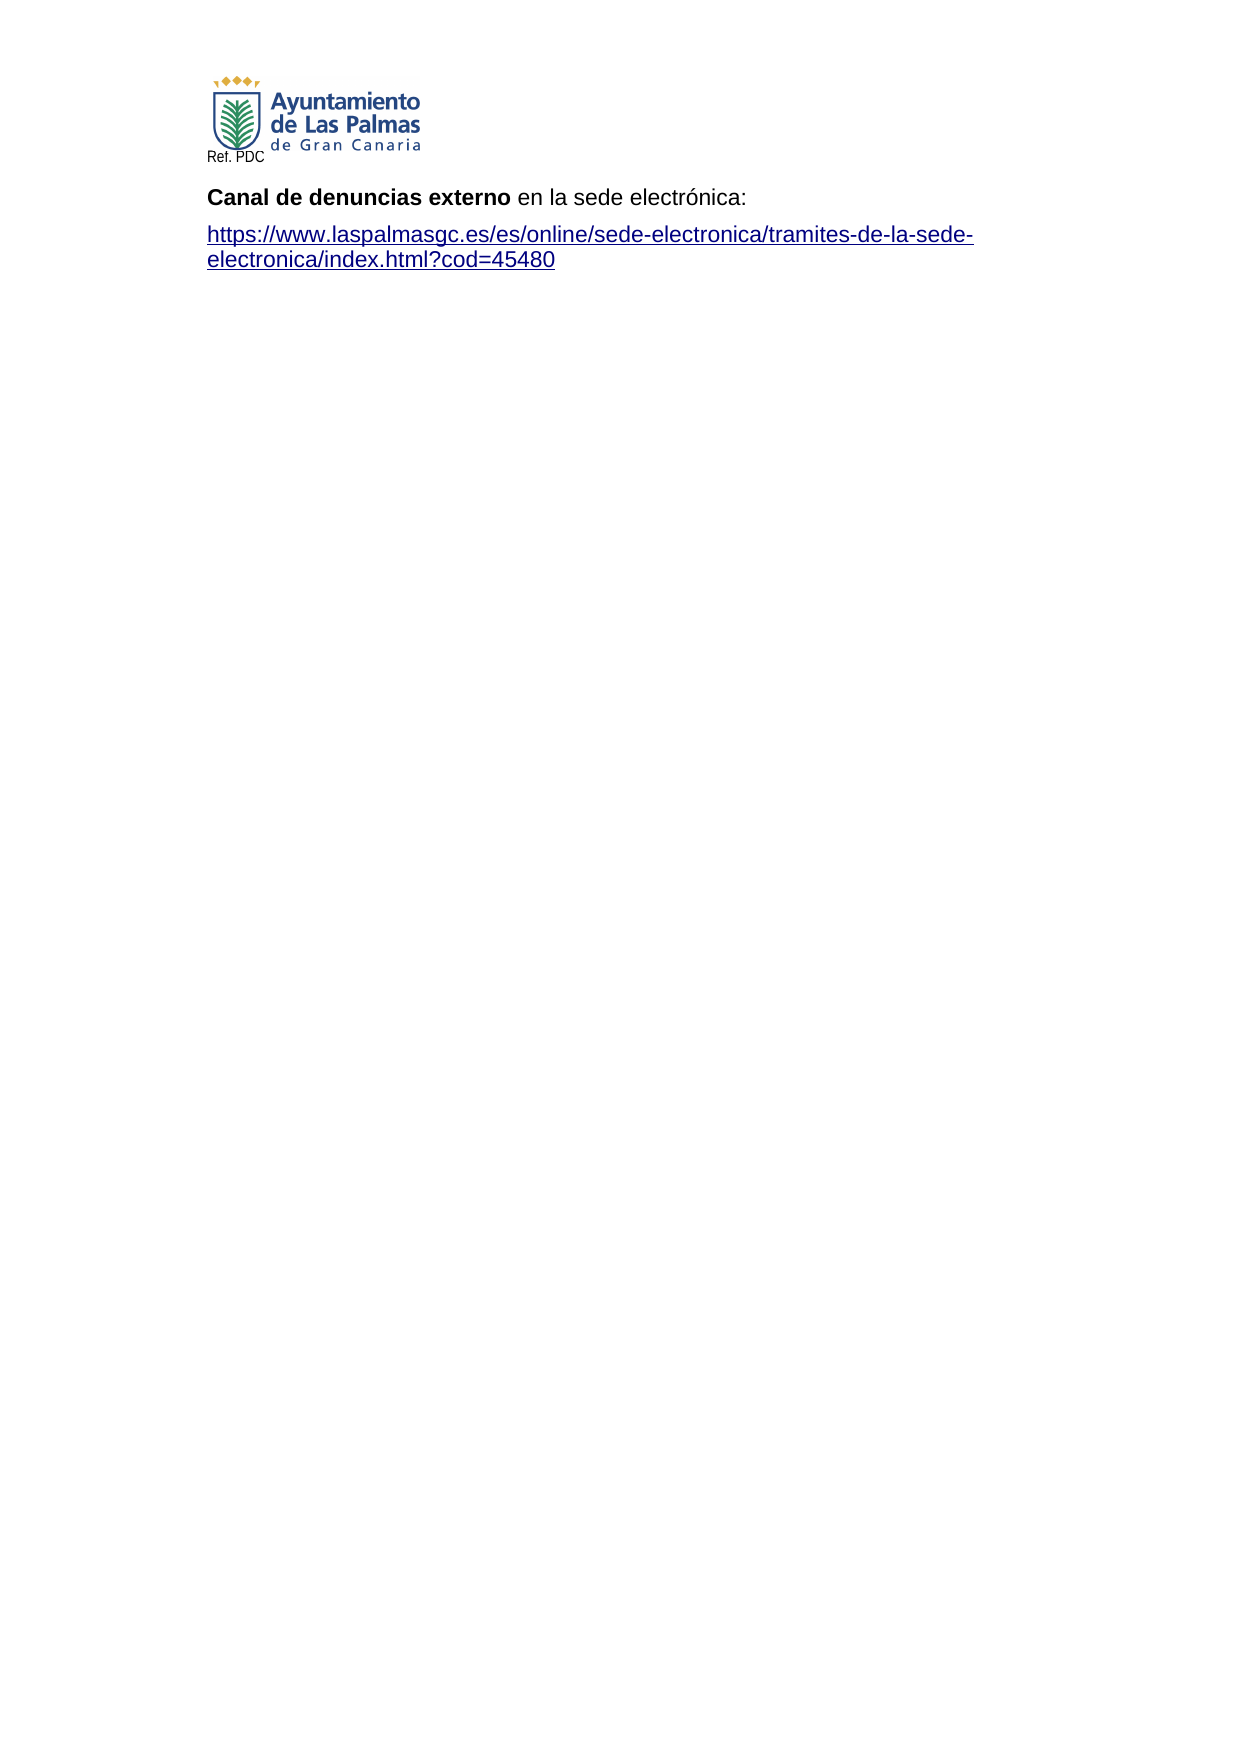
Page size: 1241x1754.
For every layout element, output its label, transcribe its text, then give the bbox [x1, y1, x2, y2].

text https://www.laspalmasgc.es/es/online/sede-electronica/tramites-de-la-sede- electronica/index.html?cod=45480 [207, 223, 1152, 273]
text Canal de denuncias externo en la sede electrónica: [207, 185, 1152, 210]
